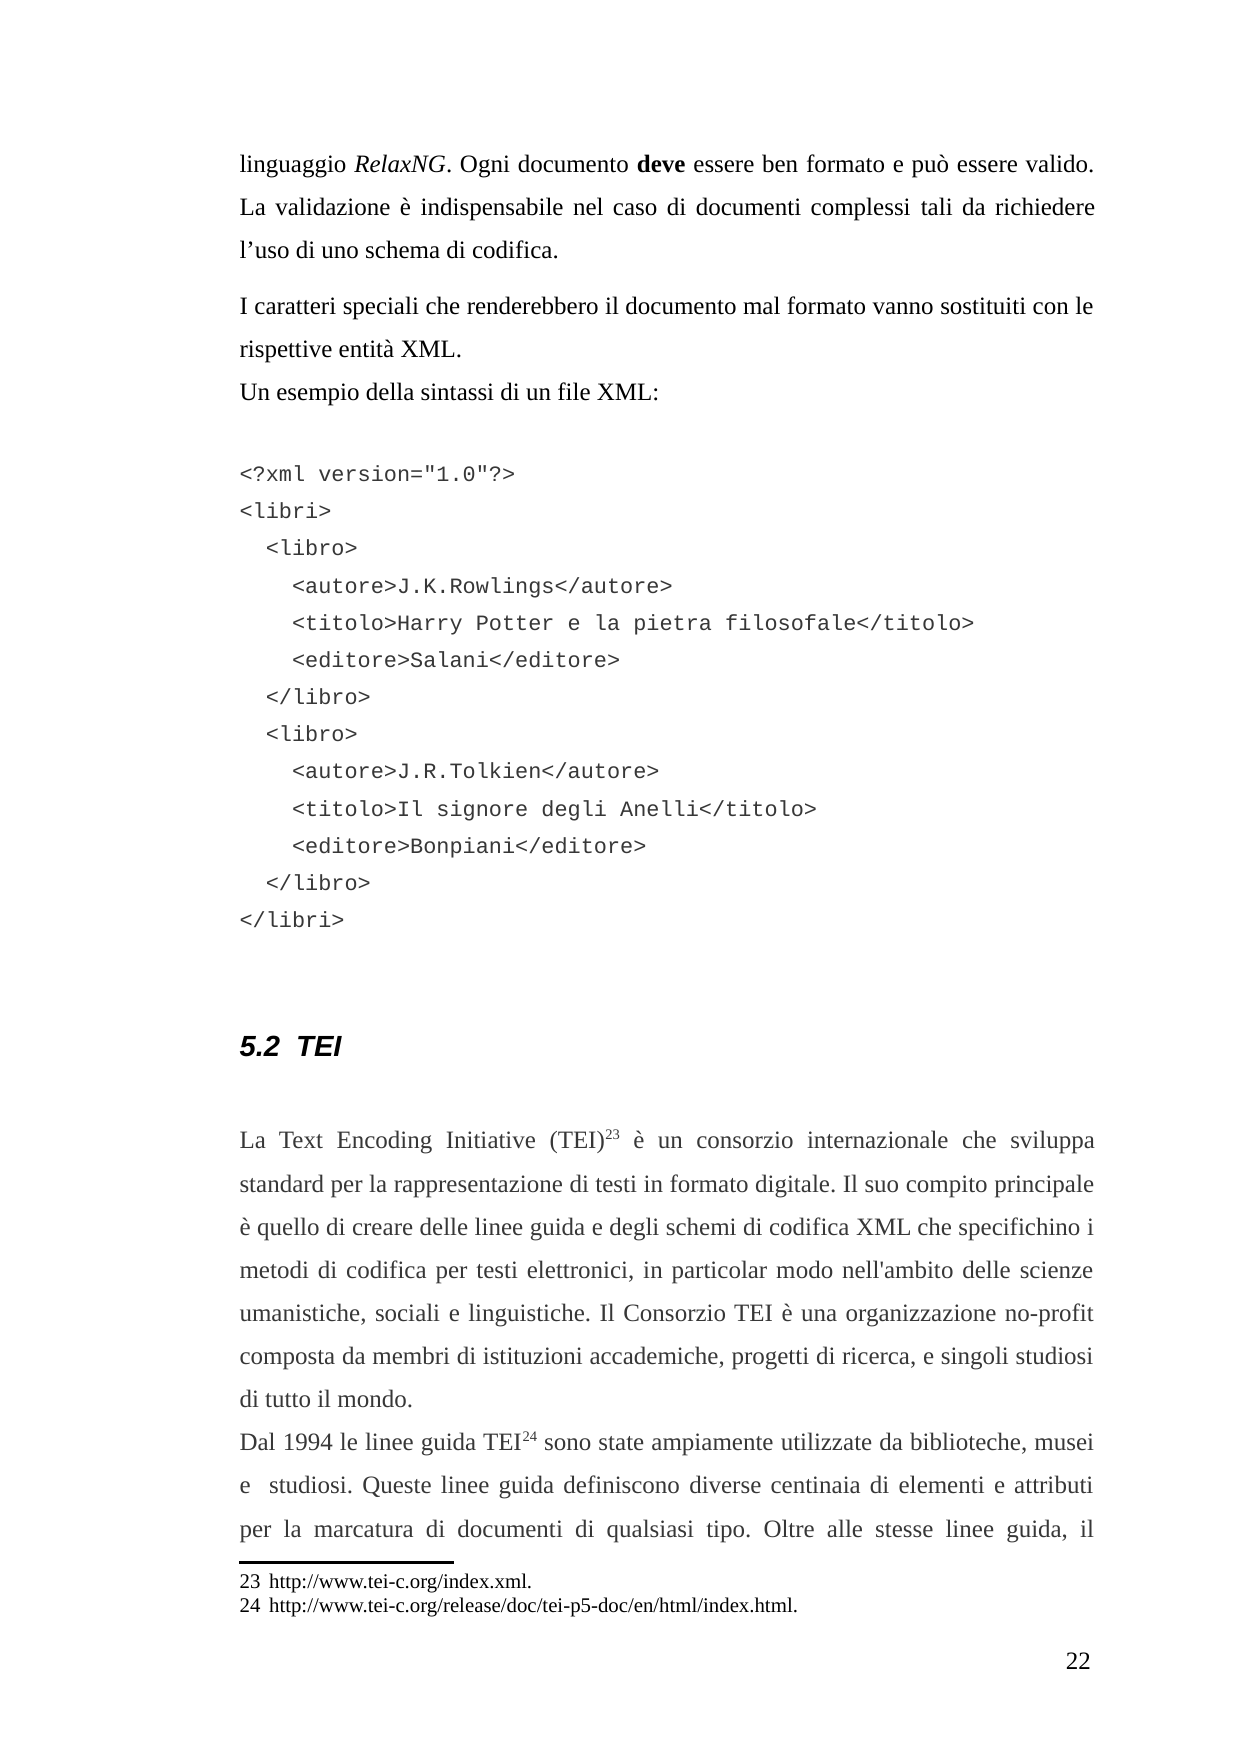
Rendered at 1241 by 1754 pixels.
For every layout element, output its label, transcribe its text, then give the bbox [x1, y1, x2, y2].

text <?xml version="1.0"?> [239, 463, 1095, 488]
text <editore>Salani</editore> [239, 649, 1095, 674]
text linguaggio RelaxNG. Ogni documento deve essere ben formato e può essere valido. La validazione è indispensabile nel caso di documenti complessi tali da richiedere l’uso di uno schema di codifica. [239, 149, 1095, 264]
text <autore>J.R.Tolkien</autore> [239, 761, 1095, 786]
text <libri> [239, 500, 1095, 525]
text Dal 1994 le linee guida TEI sono state ampiamente utilizzate da biblioteche, musei e studiosi. Queste linee guida definiscono diverse centinaia di elementi e attributi per la marcatura di documenti di qualsiasi tipo. Oltre alle stesse linee guida, il [239, 1427, 1095, 1542]
text Un esempio della sintassi di un file XML: [239, 377, 1095, 406]
text <titolo>Harry Potter e la pietra filosofale</titolo> [239, 612, 1095, 637]
text <libro> [239, 538, 1095, 562]
text I caratteri speciali che renderebbero il documento mal formato vanno sostituiti con le rispettive entità XML. [239, 291, 1095, 363]
text </libro> [239, 686, 1095, 711]
text http://www.tei-c.org/index.xml. [239, 1568, 1095, 1593]
text http://www.tei-c.org/release/doc/tei-p5-doc/en/html/index.html. [239, 1593, 1095, 1617]
text </libro> [239, 872, 1095, 897]
text <autore>J.K.Rowlings</autore> [239, 575, 1095, 599]
text <editore>Bonpiani</editore> [239, 835, 1095, 860]
text <libro> [239, 723, 1095, 748]
text La Text Encoding Initiative (TEI) è un consorzio internazionale che sviluppa standard per la rappresentazione di testi in formato digitale. Il suo compito principale è quello di creare delle linee guida e degli schemi di codifica XML che specifichino i metodi di codifica per testi elettronici, in particolar modo nell'ambito delle scienze umanistiche, sociali e linguistiche. Il Consorzio TEI è una organizzazione no-profit composta da membri di istituzioni accademiche, progetti di ricerca, e singoli studiosi di tutto il mondo. [239, 1126, 1095, 1413]
text <titolo>Il signore degli Anelli</titolo> [239, 798, 1095, 823]
text </libri> [239, 909, 1095, 934]
subtitle 5.2 TEI [239, 1029, 1095, 1063]
